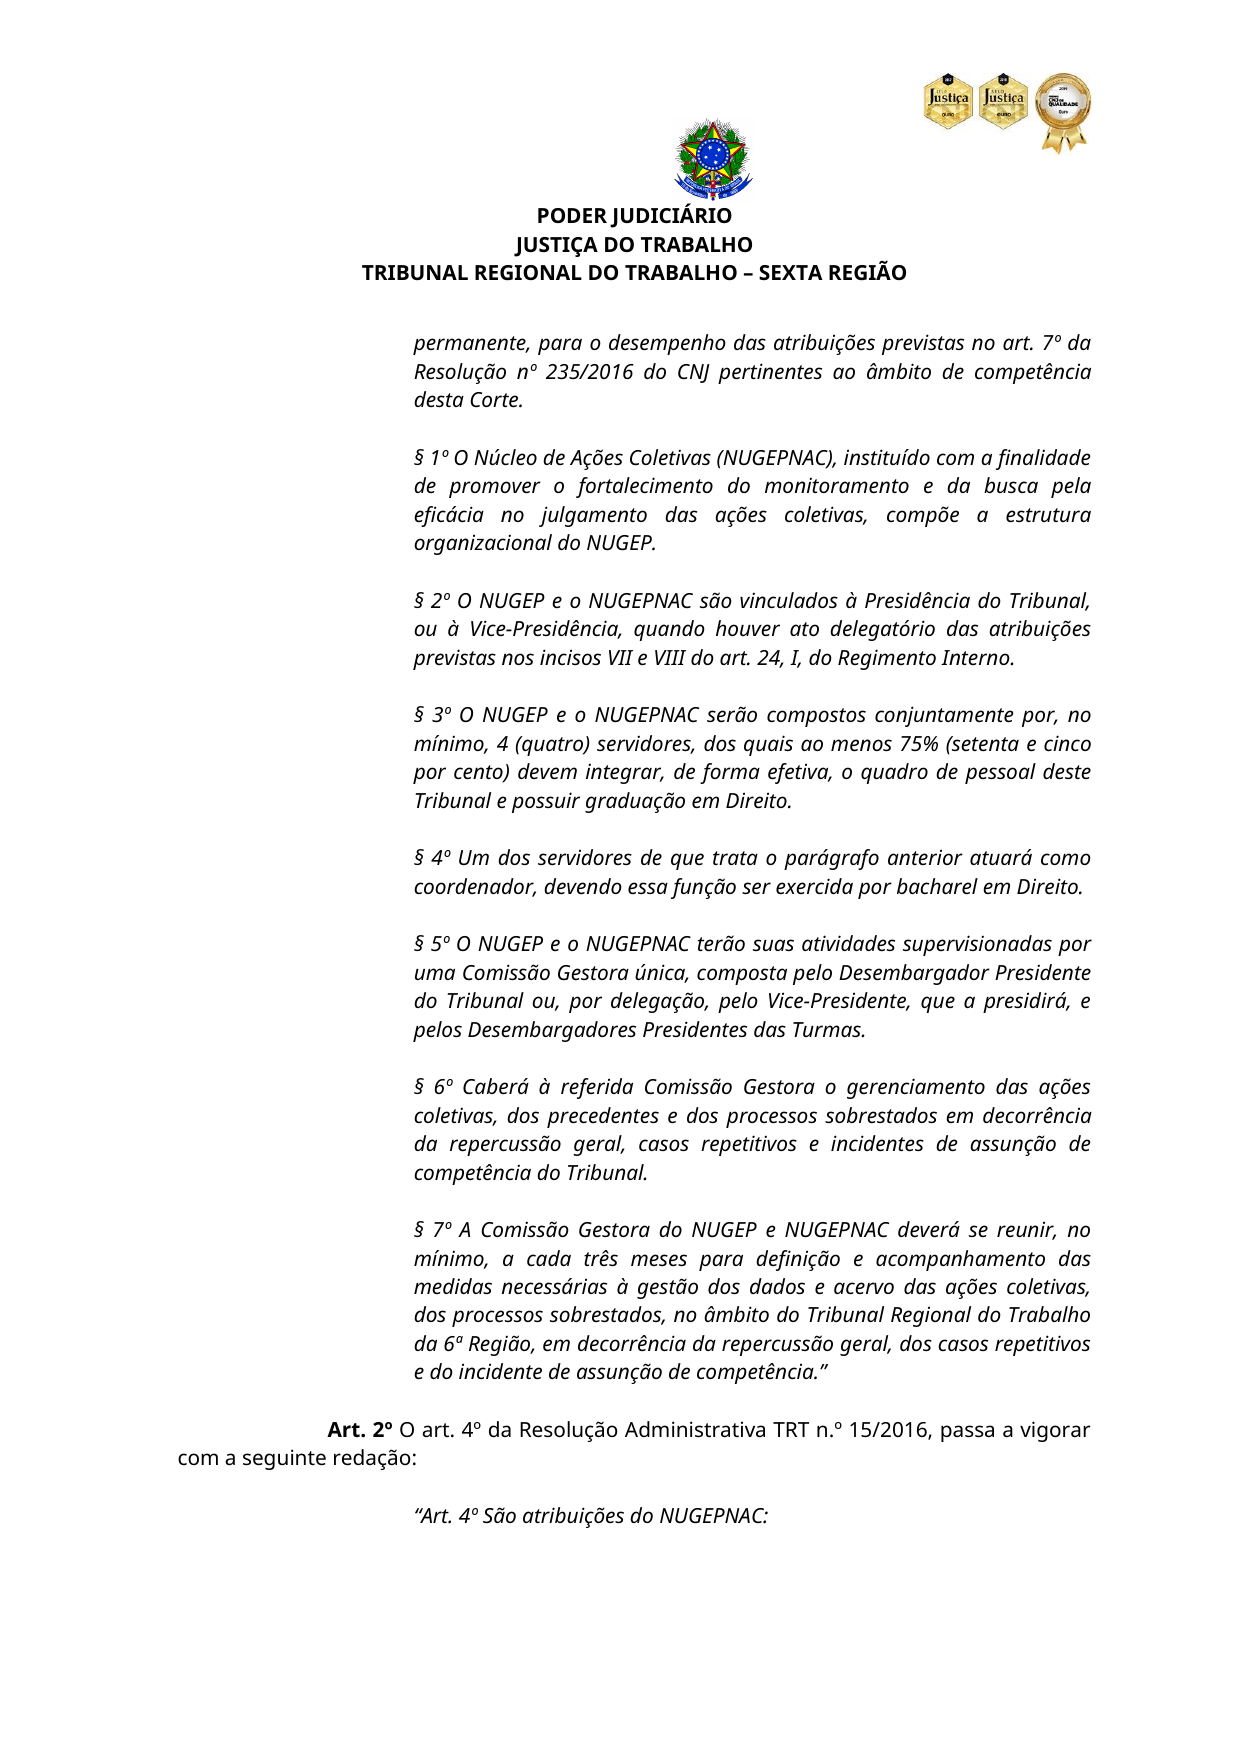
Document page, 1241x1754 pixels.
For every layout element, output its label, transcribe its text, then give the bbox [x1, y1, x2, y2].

text § 6º Caberá à referida Comissão Gestora o gerenciamento das ações coletivas, dos precedentes e dos processos sobrestados em decorrência da repercussão geral, casos repetitivos e incidentes de assunção de competência do Tribunal. [413, 1072, 1092, 1186]
text § 7º A Comissão Gestora do NUGEP e NUGEPNAC deverá se reunir, no mínimo, a cada três meses para definição e acompanhamento das medidas necessárias à gestão dos dados e acervo das ações coletivas, dos processos sobrestados, no âmbito do Tribunal Regional do Trabalho da 6ª Região, em decorrência da repercussão geral, dos casos repetitivos e do incidente de assunção de competência.” [413, 1215, 1092, 1386]
text permanente, para o desempenho das atribuições previstas no art. 7º da Resolução nº 235/2016 do CNJ pertinentes ao âmbito de competência desta Corte. [413, 328, 1092, 414]
text § 4º Um dos servidores de que trata o parágrafo anterior atuará como coordenador, devendo essa função ser exercida por bacharel em Direito. [413, 843, 1092, 900]
text Art. 2º O art. 4º da Resolução Administrativa TRT n.º 15/2016, passa a vigorar com a seguinte redação: [177, 1415, 1092, 1472]
picture [670, 117, 755, 202]
text “Art. 4º São atribuições do NUGEPNAC: [413, 1501, 1092, 1529]
text § 3º O NUGEP e o NUGEPNAC serão compostos conjuntamente por, no mínimo, 4 (quatro) servidores, dos quais ao menos 75% (setenta e cinco por cento) devem integrar, de forma efetiva, o quadro de pessoal deste Tribunal e possuir graduação em Direito. [413, 700, 1092, 814]
text § 1º O Núcleo de Ações Coletivas (NUGEPNAC), instituído com a finalidade de promover o fortalecimento do monitoramento e da busca pela eficácia no julgamento das ações coletivas, compõe a estrutura organizacional do NUGEP. [413, 443, 1092, 557]
text § 2º O NUGEP e o NUGEPNAC são vinculados à Presidência do Tribunal, ou à Vice-Presidência, quando houver ato delegatório das atribuições previstas nos incisos VII e VIII do art. 24, I, do Regimento Interno. [413, 586, 1092, 671]
text § 5º O NUGEP e o NUGEPNAC terão suas atividades supervisionadas por uma Comissão Gestora única, composta pelo Desembargador Presidente do Tribunal ou, por delegação, pelo Vice-Presidente, que a presidirá, e pelos Desembargadores Presidentes das Turmas. [413, 929, 1092, 1043]
picture [923, 73, 1092, 155]
